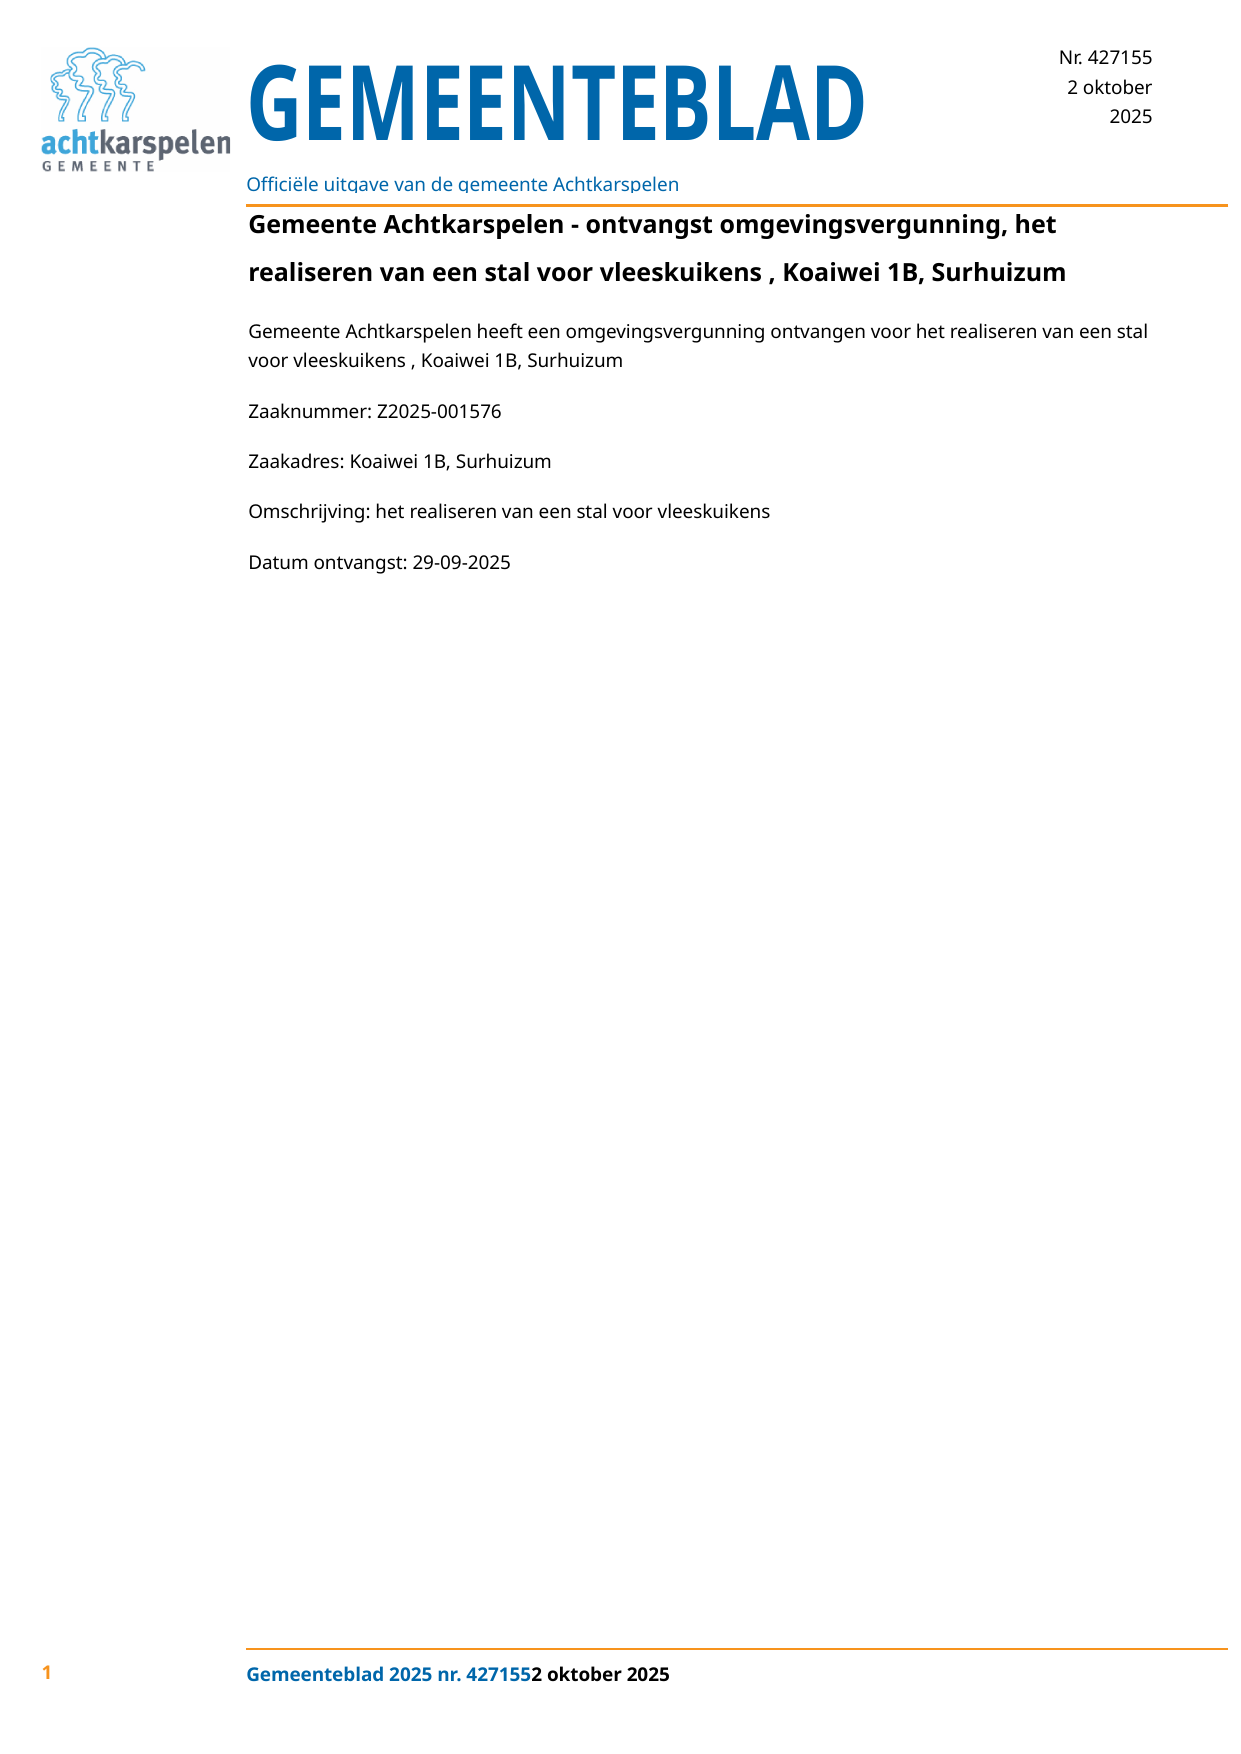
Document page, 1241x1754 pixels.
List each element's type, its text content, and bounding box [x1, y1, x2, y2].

text Zaakadres: Koaiwei 1B, Surhuizum [248, 448, 1152, 474]
text Gemeente Achtkarspelen - ontvangst omgevingsvergunning, het realiseren van een stal voor vleeskuikens , Koaiwei 1B, Surhuizum [248, 207, 1152, 288]
text Zaaknummer: Z2025-001576 [248, 398, 1152, 424]
text Datum ontvangst: 29-09-2025 [248, 549, 1152, 575]
text Gemeente Achtkarspelen heeft een omgevingsvergunning ontvangen voor het realiseren van een stal voor vleeskuikens , Koaiwei 1B, Surhuizum [248, 318, 1152, 373]
text Omschrijving: het realiseren van een stal voor vleeskuikens [248, 499, 1152, 524]
picture [41, 47, 231, 172]
